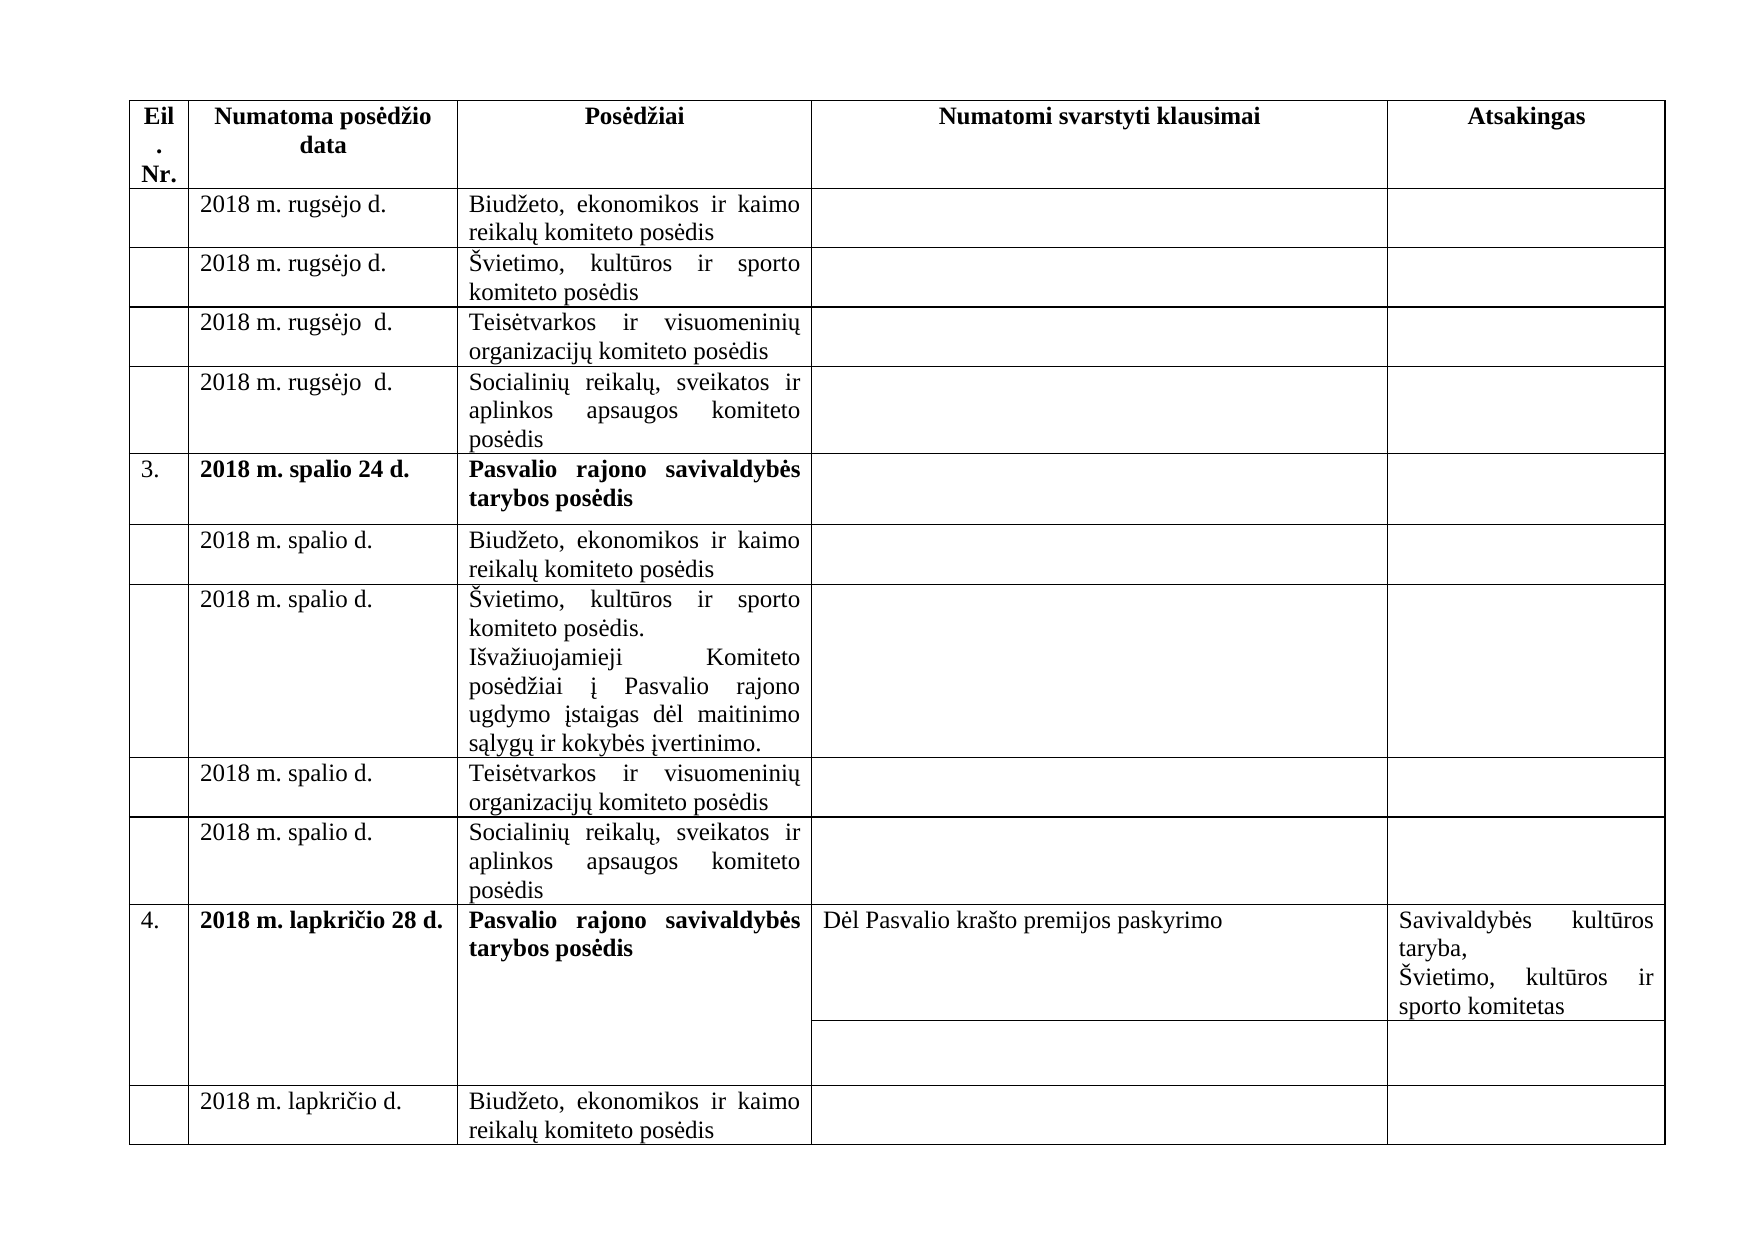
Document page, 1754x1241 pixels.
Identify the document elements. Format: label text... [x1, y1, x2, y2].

table_cell [812, 1086, 1387, 1144]
table_cell [812, 525, 1387, 583]
table_cell 2018 m. rugsėjo d. [189, 367, 457, 453]
table_cell Socialinių reikalų, sveikatos ir aplinkos apsaugos komiteto posėdis [458, 367, 811, 453]
table_cell Dėl Pasvalio krašto premijos paskyrimo [812, 905, 1387, 1020]
table_cell [130, 308, 188, 366]
table_cell [1388, 367, 1664, 453]
table_cell [1388, 585, 1664, 757]
table_cell Švietimo, kultūros ir sporto komiteto posėdis [458, 248, 811, 306]
table_cell [1388, 308, 1664, 366]
table_cell [1388, 454, 1664, 524]
table_cell [812, 189, 1387, 247]
table_cell [812, 308, 1387, 366]
table_cell [1388, 189, 1664, 247]
table_cell 2018 m. rugsėjo d. [189, 308, 457, 366]
table_cell [1388, 525, 1664, 583]
table_cell [130, 189, 188, 247]
table_cell 2018 m. rugsėjo d. [189, 189, 457, 247]
table_header Posėdžiai [458, 101, 811, 188]
table_cell Socialinių reikalų, sveikatos ir aplinkos apsaugos komiteto posėdis [458, 818, 811, 904]
table_cell [812, 454, 1387, 524]
table_cell [130, 818, 188, 904]
table_cell 3. [130, 454, 188, 524]
table_cell [130, 248, 188, 306]
table_cell Biudžeto, ekonomikos ir kaimo reikalų komiteto posėdis [458, 1086, 811, 1144]
table_cell [812, 248, 1387, 306]
table_cell 2018 m. spalio d. [189, 525, 457, 583]
table_cell [130, 367, 188, 453]
table_cell [1388, 1086, 1664, 1144]
table_cell [812, 1021, 1387, 1085]
table_cell [130, 585, 188, 757]
table_cell [1388, 248, 1664, 306]
table_cell Teisėtvarkos ir visuomeninių organizacijų komiteto posėdis [458, 758, 811, 816]
table_header Atsakingas [1388, 101, 1664, 188]
table_cell [1388, 1021, 1664, 1085]
table_cell Biudžeto, ekonomikos ir kaimo reikalų komiteto posėdis [458, 189, 811, 247]
table_cell [812, 367, 1387, 453]
table_cell Pasvalio rajono savivaldybės tarybos posėdis [458, 905, 811, 1085]
table_cell 2018 m. lapkričio d. [189, 1086, 457, 1144]
table_cell Švietimo, kultūros ir sporto komiteto posėdis. Išvažiuojamieji Komiteto posėdžiai į Pasvalio rajono ugdymo įstaigas dėl maitinimo sąlygų ir kokybės įvertinimo. [458, 585, 811, 757]
table_header Numatoma posėdžio data [189, 101, 457, 188]
table_cell [1388, 758, 1664, 816]
table_header Eil. Nr. [130, 101, 188, 188]
table_cell 2018 m. rugsėjo d. [189, 248, 457, 306]
table_cell Biudžeto, ekonomikos ir kaimo reikalų komiteto posėdis [458, 525, 811, 583]
table_cell [130, 525, 188, 583]
table_cell [812, 758, 1387, 816]
table_cell [130, 758, 188, 816]
table_cell [812, 585, 1387, 757]
table_cell 2018 m. spalio d. [189, 818, 457, 904]
table_cell Pasvalio rajono savivaldybės tarybos posėdis [458, 454, 811, 524]
table_cell [1388, 818, 1664, 904]
table_cell Teisėtvarkos ir visuomeninių organizacijų komiteto posėdis [458, 308, 811, 366]
table_cell [812, 818, 1387, 904]
table_cell 4. [130, 905, 188, 1085]
table_cell [130, 1086, 188, 1144]
table_cell 2018 m. spalio 24 d. [189, 454, 457, 524]
table_cell 2018 m. spalio d. [189, 585, 457, 757]
table_cell 2018 m. spalio d. [189, 758, 457, 816]
table_header Numatomi svarstyti klausimai [812, 101, 1387, 188]
table_cell Savivaldybės kultūros taryba, Švietimo, kultūros ir sporto komitetas [1388, 905, 1664, 1020]
table_cell 2018 m. lapkričio 28 d. [189, 905, 457, 1085]
